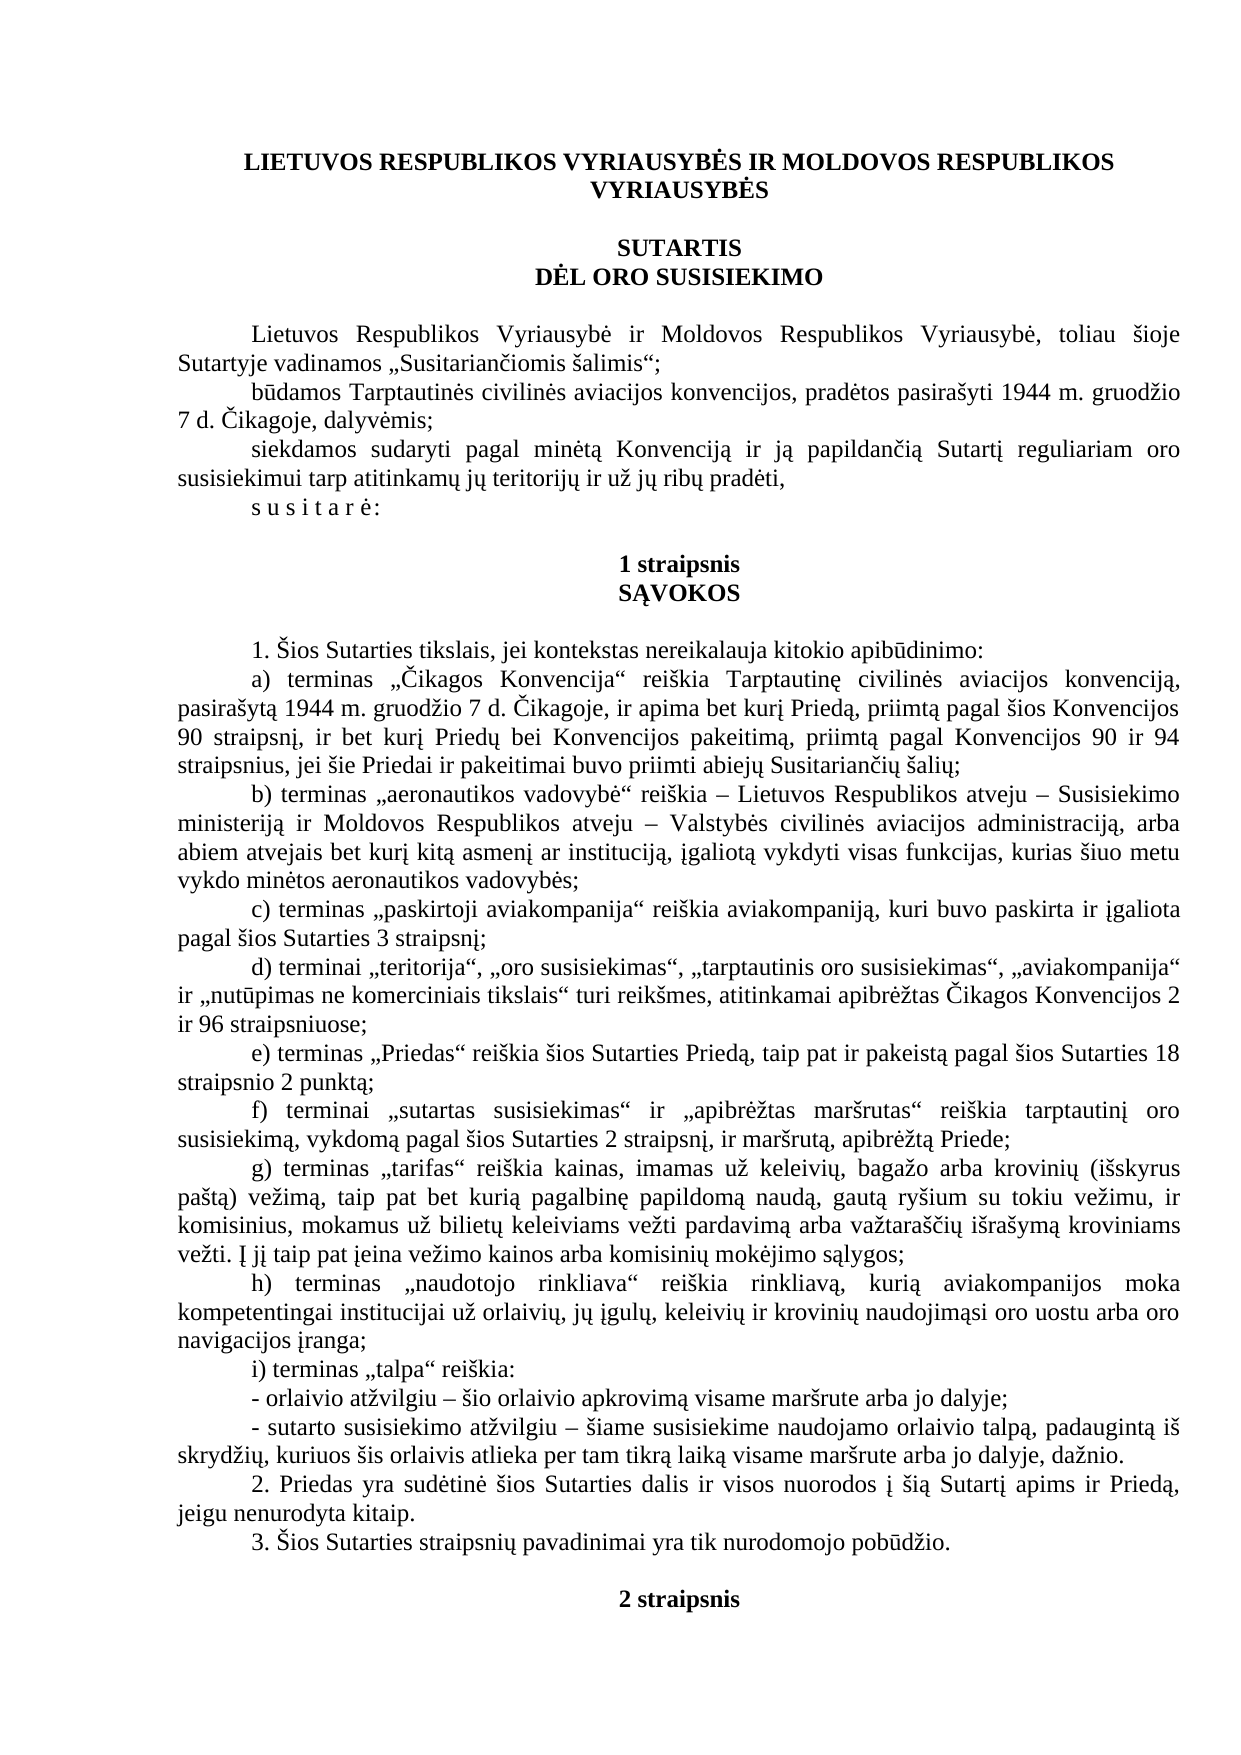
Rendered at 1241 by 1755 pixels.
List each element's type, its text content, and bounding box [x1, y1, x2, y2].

text - orlaivio atžvilgiu – šio orlaivio apkrovimą visame maršrute arba jo dalyje; [177, 1383, 1181, 1412]
text 3. Šios Sutarties straipsnių pavadinimai yra tik nurodomojo pobūdžio. [177, 1527, 1181, 1556]
text c) terminas „paskirtoji aviakompanija“ reiškia aviakompaniją, kuri buvo paskirta ir įgaliota pagal šios Sutarties 3 straipsnį; [177, 894, 1181, 952]
text Lietuvos Respublikos Vyriausybė ir Moldovos Respublikos Vyriausybė, toliau šioje Sutartyje vadinamos „Susitariančiomis šalimis“; [177, 319, 1181, 377]
text 2 straipsnis [177, 1584, 1181, 1613]
text SUTARTIS [177, 233, 1181, 262]
text a) terminas „Čikagos Konvencija“ reiškia Tarptautinę civilinės aviacijos konvenciją, pasirašytą 1944 m. gruodžio 7 d. Čikagoje, ir apima bet kurį Priedą, priimtą pagal šios Konvencijos 90 straipsnį, ir bet kurį Priedų bei Konvencijos pakeitimą, priimtą pagal Konvencijos 90 ir 94 straipsnius, jei šie Priedai ir pakeitimai buvo priimti abiejų Susitariančių šalių; [177, 664, 1181, 779]
text DĖL ORO SUSISIEKIMO [177, 262, 1181, 291]
text f) terminai „sutartas susisiekimas“ ir „apibrėžtas maršrutas“ reiškia tarptautinį oro susisiekimą, vykdomą pagal šios Sutarties 2 straipsnį, ir maršrutą, apibrėžtą Priede; [177, 1096, 1181, 1153]
text susitarė: [177, 492, 1181, 521]
text d) terminai „teritorija“, „oro susisiekimas“, „tarptautinis oro susisiekimas“, „aviakompanija“ ir „nutūpimas ne komerciniais tikslais“ turi reikšmes, atitinkamai apibrėžtas Čikagos Konvencijos 2 ir 96 straipsniuose; [177, 952, 1181, 1038]
text 2. Priedas yra sudėtinė šios Sutarties dalis ir visos nuorodos į šią Sutartį apims ir Priedą, jeigu nenurodyta kitaip. [177, 1469, 1181, 1527]
text h) terminas „naudotojo rinkliava“ reiškia rinkliavą, kurią aviakompanijos moka kompetentingai institucijai už orlaivių, jų įgulų, keleivių ir krovinių naudojimąsi oro uostu arba oro navigacijos įranga; [177, 1268, 1181, 1354]
text būdamos Tarptautinės civilinės aviacijos konvencijos, pradėtos pasirašyti 1944 m. gruodžio 7 d. Čikagoje, dalyvėmis; [177, 377, 1181, 434]
text 1 straipsnis [177, 549, 1181, 578]
text SĄVOKOS [177, 578, 1181, 607]
text g) terminas „tarifas“ reiškia kainas, imamas už keleivių, bagažo arba krovinių (išskyrus paštą) vežimą, taip pat bet kurią pagalbinę papildomą naudą, gautą ryšium su tokiu vežimu, ir komisinius, mokamus už bilietų keleiviams vežti pardavimą arba važtaraščių išrašymą kroviniams vežti. Į jį taip pat įeina vežimo kainos arba komisinių mokėjimo sąlygos; [177, 1153, 1181, 1268]
text LIETUVOS RESPUBLIKOS VYRIAUSYBĖS IR MOLDOVOS RESPUBLIKOS VYRIAUSYBĖS [177, 147, 1181, 204]
text i) terminas „talpa“ reiškia: [177, 1354, 1181, 1383]
text siekdamos sudaryti pagal minėtą Konvenciją ir ją papildančią Sutartį reguliariam oro susisiekimui tarp atitinkamų jų teritorijų ir už jų ribų pradėti, [177, 434, 1181, 492]
text b) terminas „aeronautikos vadovybė“ reiškia – Lietuvos Respublikos atveju – Susisiekimo ministeriją ir Moldovos Respublikos atveju – Valstybės civilinės aviacijos administraciją, arba abiem atvejais bet kurį kitą asmenį ar instituciją, įgaliotą vykdyti visas funkcijas, kurias šiuo metu vykdo minėtos aeronautikos vadovybės; [177, 779, 1181, 894]
text e) terminas „Priedas“ reiškia šios Sutarties Priedą, taip pat ir pakeistą pagal šios Sutarties 18 straipsnio 2 punktą; [177, 1038, 1181, 1096]
text - sutarto susisiekimo atžvilgiu – šiame susisiekime naudojamo orlaivio talpą, padaugintą iš skrydžių, kuriuos šis orlaivis atlieka per tam tikrą laiką visame maršrute arba jo dalyje, dažnio. [177, 1412, 1181, 1469]
text 1. Šios Sutarties tikslais, jei kontekstas nereikalauja kitokio apibūdinimo: [177, 636, 1181, 664]
